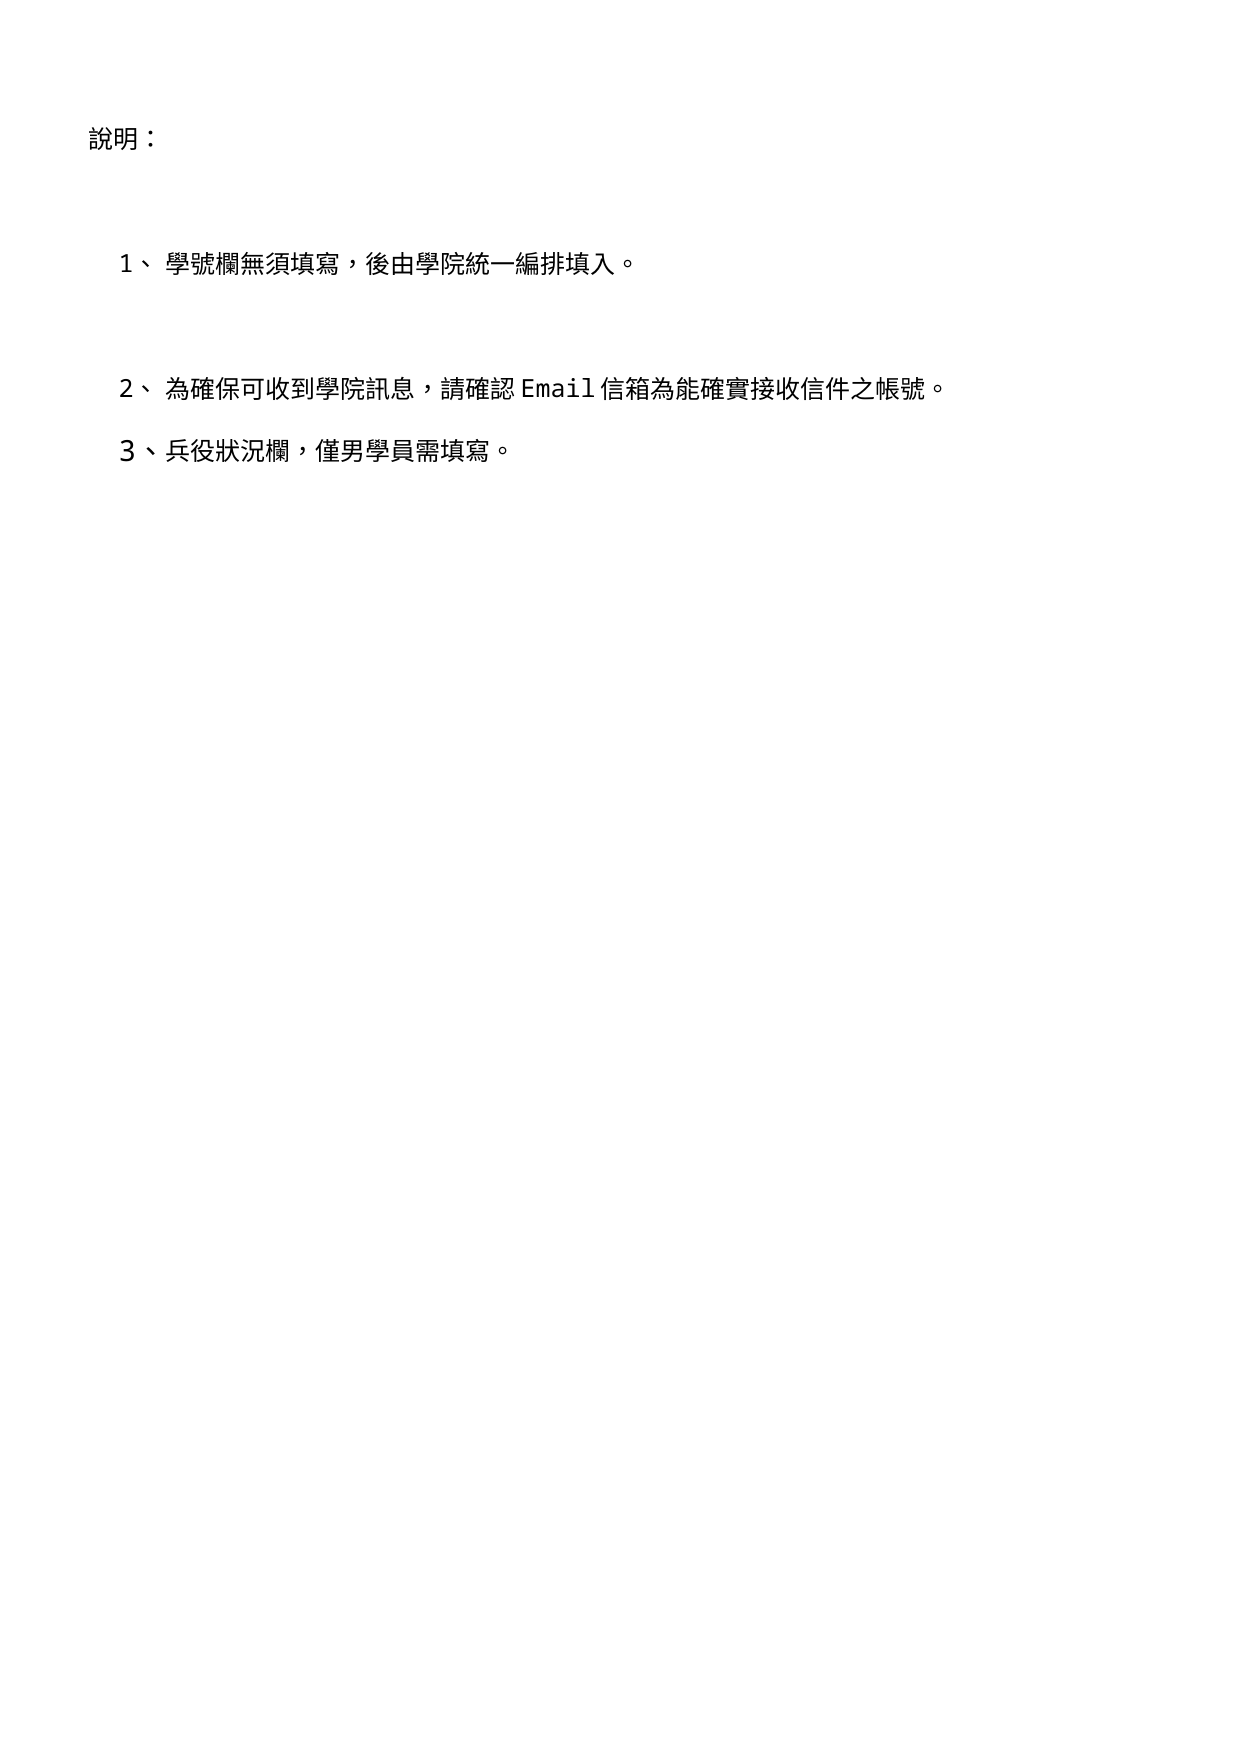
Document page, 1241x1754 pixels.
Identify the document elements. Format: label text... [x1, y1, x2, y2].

list 兵役狀況欄，僅男學員需填寫。 [118, 408, 1152, 471]
list 為確保可收到學院訊息，請確認Email信箱為能確實接收信件之帳號。 [118, 346, 1152, 408]
list 學號欄無須填寫，後由學院統一編排填入。 [118, 221, 1152, 283]
text 說明： [89, 96, 1152, 158]
